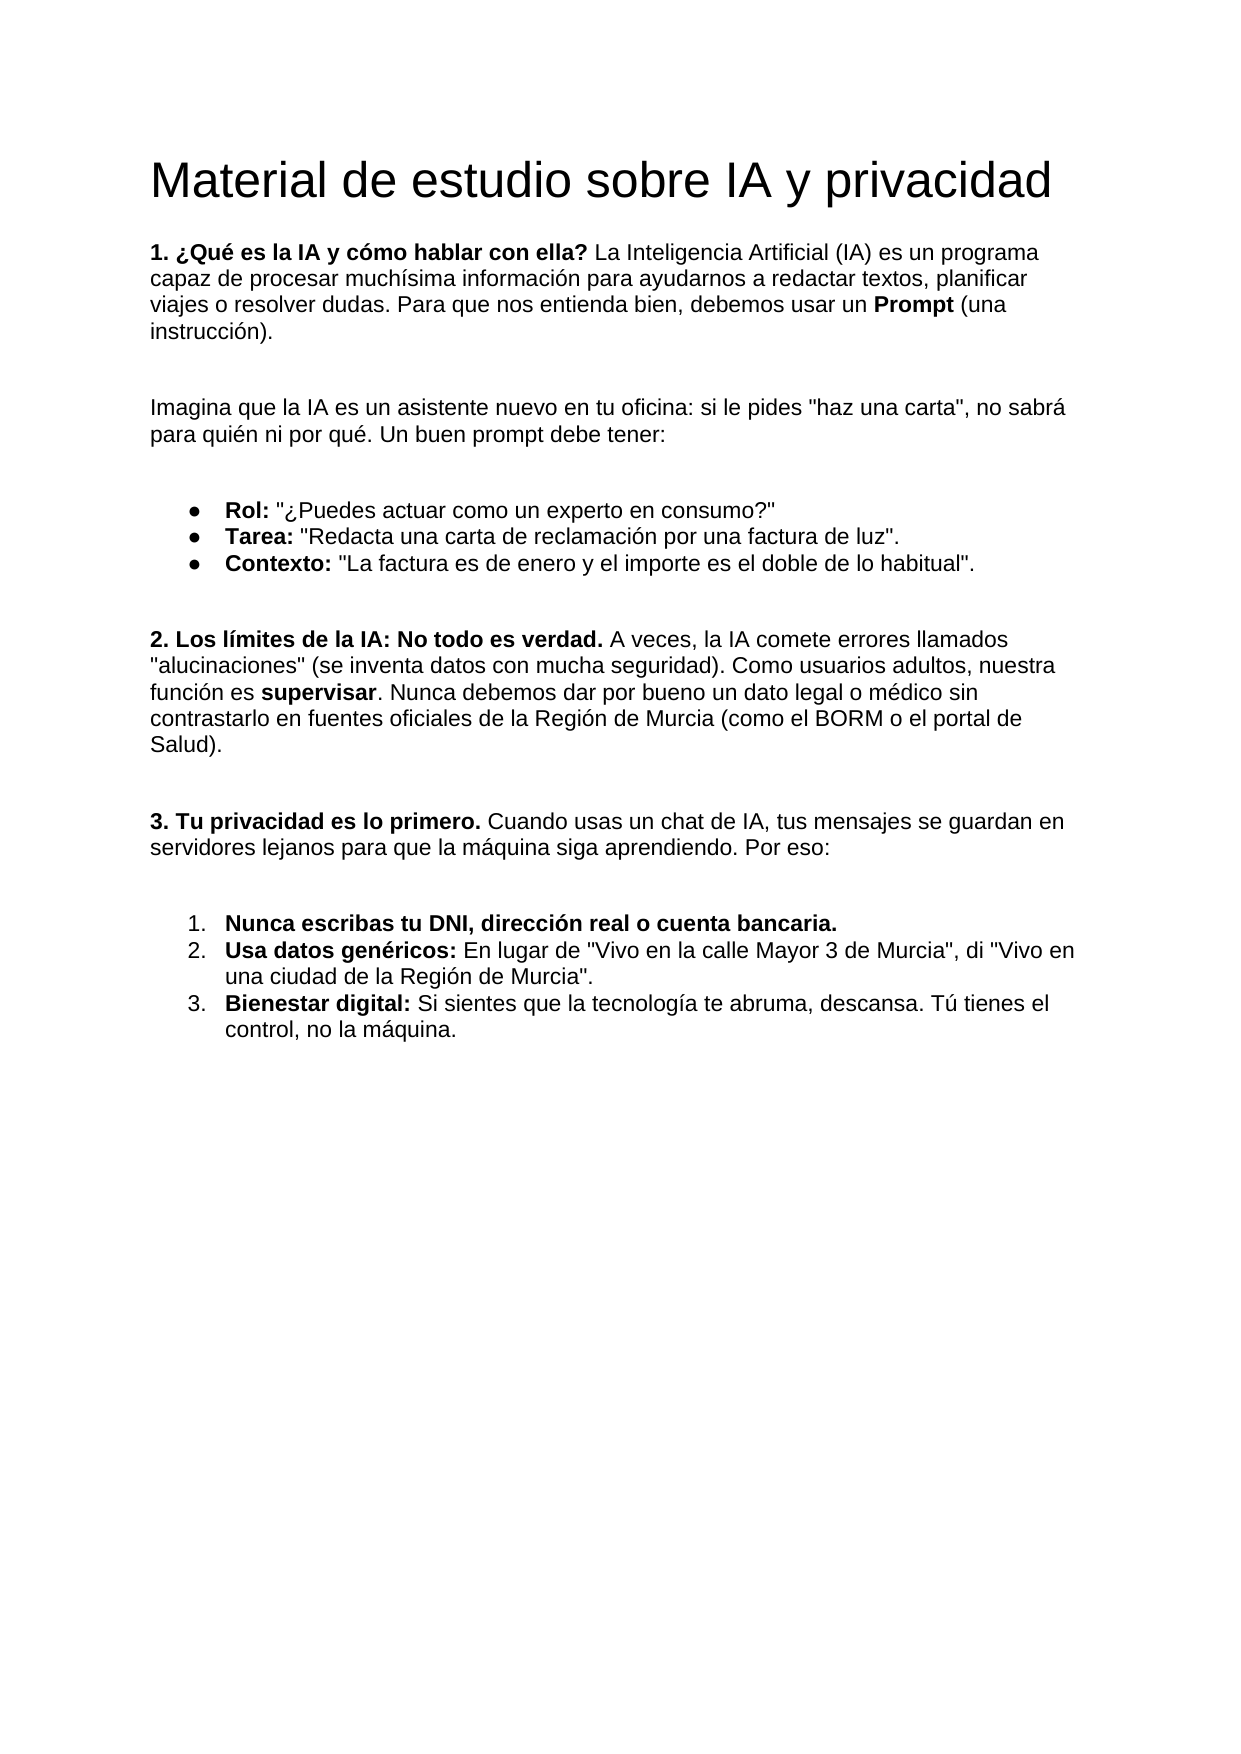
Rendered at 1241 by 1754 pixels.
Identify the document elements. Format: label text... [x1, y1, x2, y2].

text 3. Tu privacidad es lo primero. Cuando usas un chat de IA, tus mensajes se guardan en servidores lejanos para que la máquina siga aprendiendo. Por eso: [150, 808, 1090, 860]
list Bienestar digital: Si sientes que la tecnología te abruma, descansa. Tú tienes el control, no la máquina. [187, 989, 1090, 1042]
list Rol: "¿Puedes actuar como un experto en consumo?" [187, 497, 1090, 523]
text Material de estudio sobre IA y privacidad [150, 150, 1090, 207]
list Usa datos genéricos: En lugar de "Vivo en la calle Mayor 3 de Murcia", di "Vivo en una ciudad de la Región de Murcia". [187, 937, 1090, 989]
text Imagina que la IA es un asistente nuevo en tu oficina: si le pides "haz una carta", no sabrá para quién ni por qué. Un buen prompt debe tener: [150, 394, 1090, 447]
list Contexto: "La factura es de enero y el importe es el doble de lo habitual". [187, 549, 1090, 576]
list Tarea: "Redacta una carta de reclamación por una factura de luz". [187, 523, 1090, 549]
list Nunca escribas tu DNI, dirección real o cuenta bancaria. [187, 910, 1090, 937]
text 1. ¿Qué es la IA y cómo hablar con ella? La Inteligencia Artificial (IA) es un programa capaz de procesar muchísima información para ayudarnos a redactar textos, planificar viajes o resolver dudas. Para que nos entienda bien, debemos usar un Prompt (una instrucción). [150, 239, 1090, 344]
text 2. Los límites de la IA: No todo es verdad. A veces, la IA comete errores llamados "alucinaciones" (se inventa datos con mucha seguridad). Como usuarios adultos, nuestra función es supervisar. Nunca debemos dar por bueno un dato legal o médico sin contrastarlo en fuentes oficiales de la Región de Murcia (como el BORM o el portal de Salud). [150, 626, 1090, 758]
